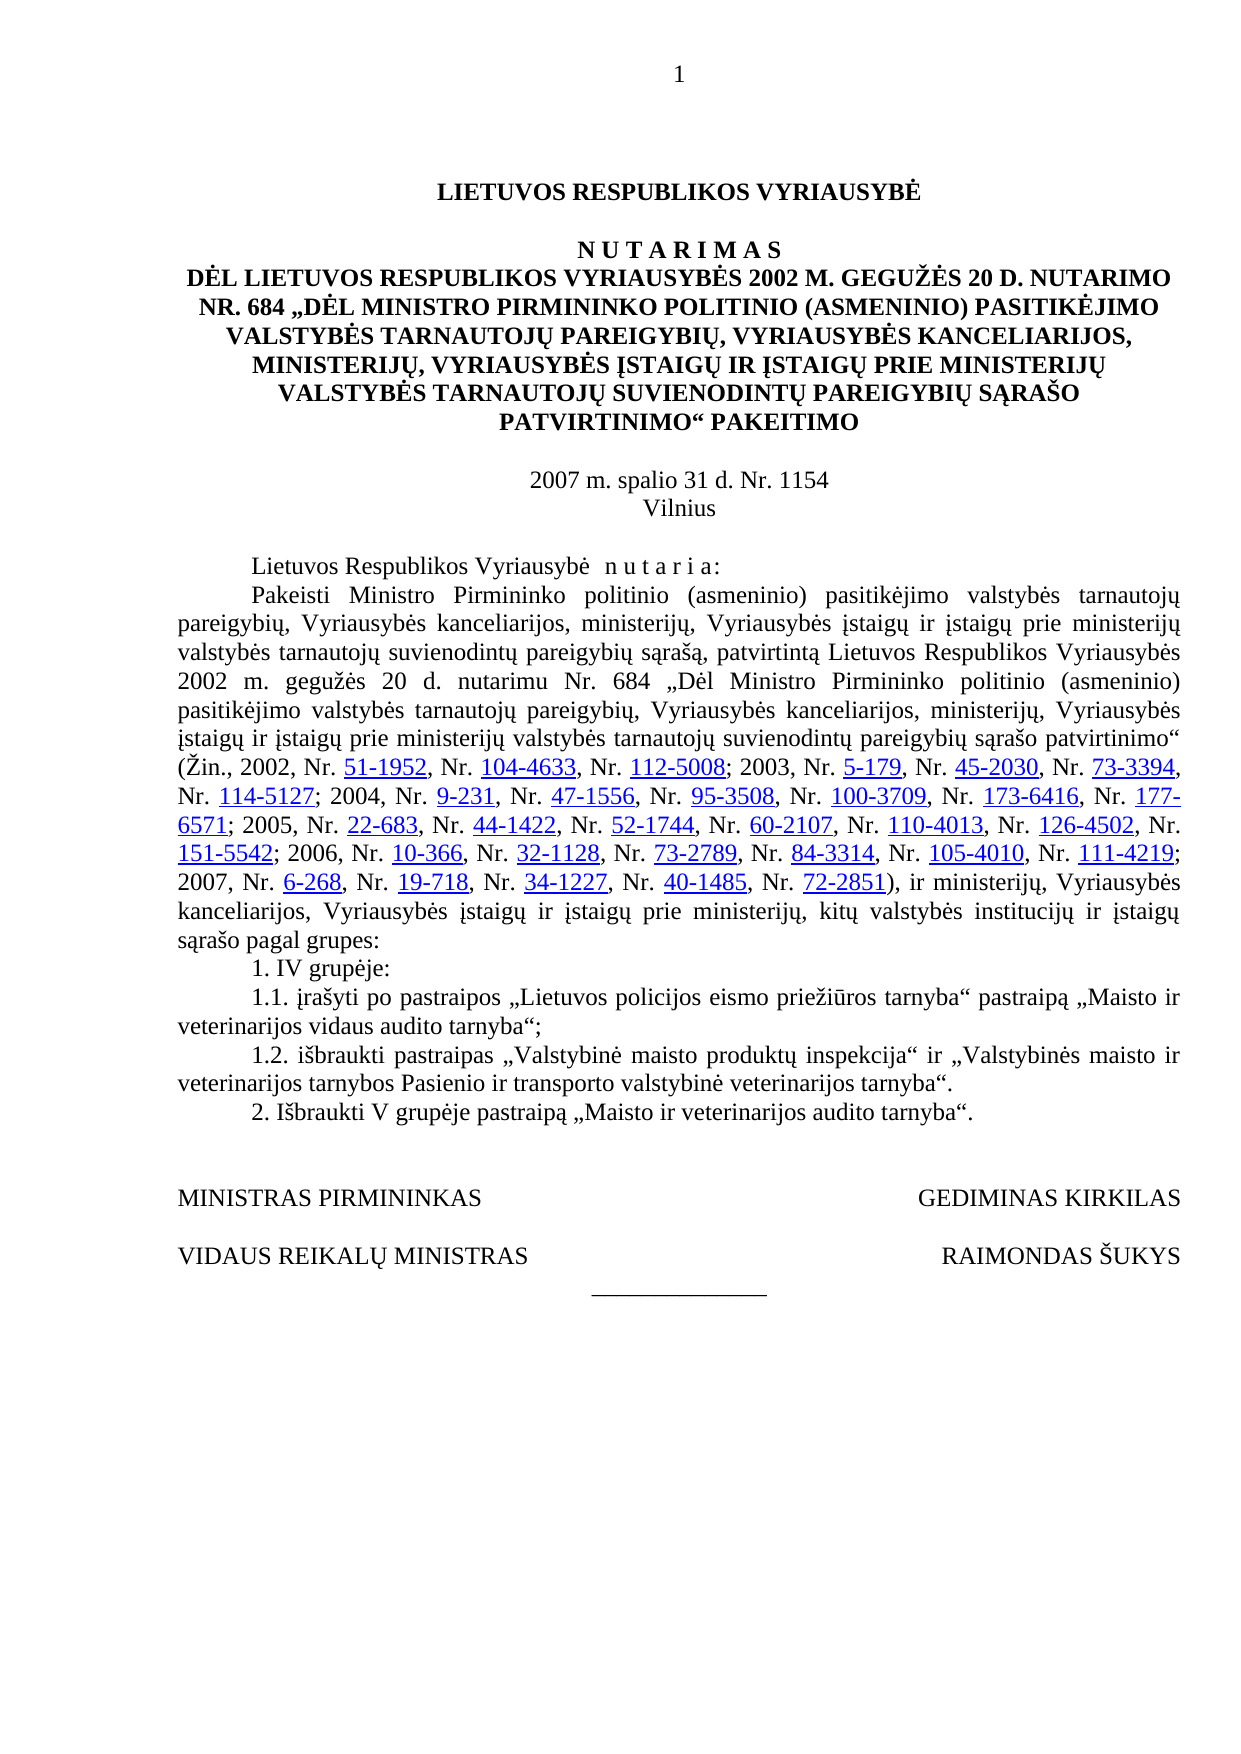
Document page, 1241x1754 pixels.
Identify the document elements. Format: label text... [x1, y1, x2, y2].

text N U T A R I M A S [177, 235, 1181, 263]
text DĖL LIETUVOS RESPUBLIKOS VYRIAUSYBĖS 2002 M. GEGUŽĖS 20 D. NUTARIMO NR. 684 „DĖL MINISTRO PIRMININKO POLITINIO (ASMENINIO) PASITIKĖJIMO VALSTYBĖS TARNAUTOJŲ PAREIGYBIŲ, VYRIAUSYBĖS KANCELIARIJOS, MINISTERIJŲ, VYRIAUSYBĖS ĮSTAIGŲ IR ĮSTAIGŲ PRIE MINISTERIJŲ VALSTYBĖS TARNAUTOJŲ SUVIENODINTŲ PAREIGYBIŲ SĄRAŠO PATVIRTINIMO“ PAKEITIMO [177, 263, 1181, 436]
text Pakeisti Ministro Pirmininko politinio (asmeninio) pasitikėjimo valstybės tarnautojų pareigybių, Vyriausybės kanceliarijos, ministerijų, Vyriausybės įstaigų ir įstaigų prie ministerijų valstybės tarnautojų suvienodintų pareigybių sąrašą, patvirtintą Lietuvos Respublikos Vyriausybės 2002 m. gegužės 20 d. nutarimu Nr. 684 „Dėl Ministro Pirmininko politinio (asmeninio) pasitikėjimo valstybės tarnautojų pareigybių, Vyriausybės kanceliarijos, ministerijų, Vyriausybės įstaigų ir įstaigų prie ministerijų valstybės tarnautojų suvienodintų pareigybių sąrašo patvirtinimo“ (Žin., 2002, Nr. 51-1952, Nr. 104-4633, Nr. 112-5008; 2003, Nr. 5-179, Nr. 45-2030, Nr. 73-3394, Nr. 114-5127; 2004, Nr. 9-231, Nr. 47-1556, Nr. 95-3508, Nr. 100-3709, Nr. 173-6416, Nr. 177-6571; 2005, Nr. 22-683, Nr. 44-1422, Nr. 52-1744, Nr. 60-2107, Nr. 110-4013, Nr. 126-4502, Nr. 151-5542; 2006, Nr. 10-366, Nr. 32-1128, Nr. 73-2789, Nr. 84-3314, Nr. 105-4010, Nr. 111-4219; 2007, Nr. 6-268, Nr. 19-718, Nr. 34-1227, Nr. 40-1485, Nr. 72-2851), ir ministerijų, Vyriausybės kanceliarijos, Vyriausybės įstaigų ir įstaigų prie ministerijų, kitų valstybės institucijų ir įstaigų sąrašo pagal grupes: [177, 580, 1181, 953]
text 1. IV grupėje: [177, 953, 1181, 982]
text Vidaus reikalų ministras Raimondas Šukys [177, 1241, 1181, 1270]
text Vilnius [177, 493, 1181, 522]
text Lietuvos Respublikos Vyriausybė nutaria: [177, 551, 1181, 580]
text 1.1. įrašyti po pastraipos „Lietuvos policijos eismo priežiūros tarnyba“ pastraipą „Maisto ir veterinarijos vidaus audito tarnyba“; [177, 982, 1181, 1040]
text LIETUVOS RESPUBLIKOS VYRIAUSYBĖ [177, 177, 1181, 206]
text 2. Išbraukti V grupėje pastraipą „Maisto ir veterinarijos audito tarnyba“. [177, 1097, 1181, 1126]
text Ministras Pirmininkas Gediminas Kirkilas [177, 1183, 1181, 1212]
text 2007 m. spalio 31 d. Nr. 1154 [177, 465, 1181, 493]
text ______________ [177, 1270, 1181, 1298]
text 1.2. išbraukti pastraipas „Valstybinė maisto produktų inspekcija“ ir „Valstybinės maisto ir veterinarijos tarnybos Pasienio ir transporto valstybinė veterinarijos tarnyba“. [177, 1040, 1181, 1097]
